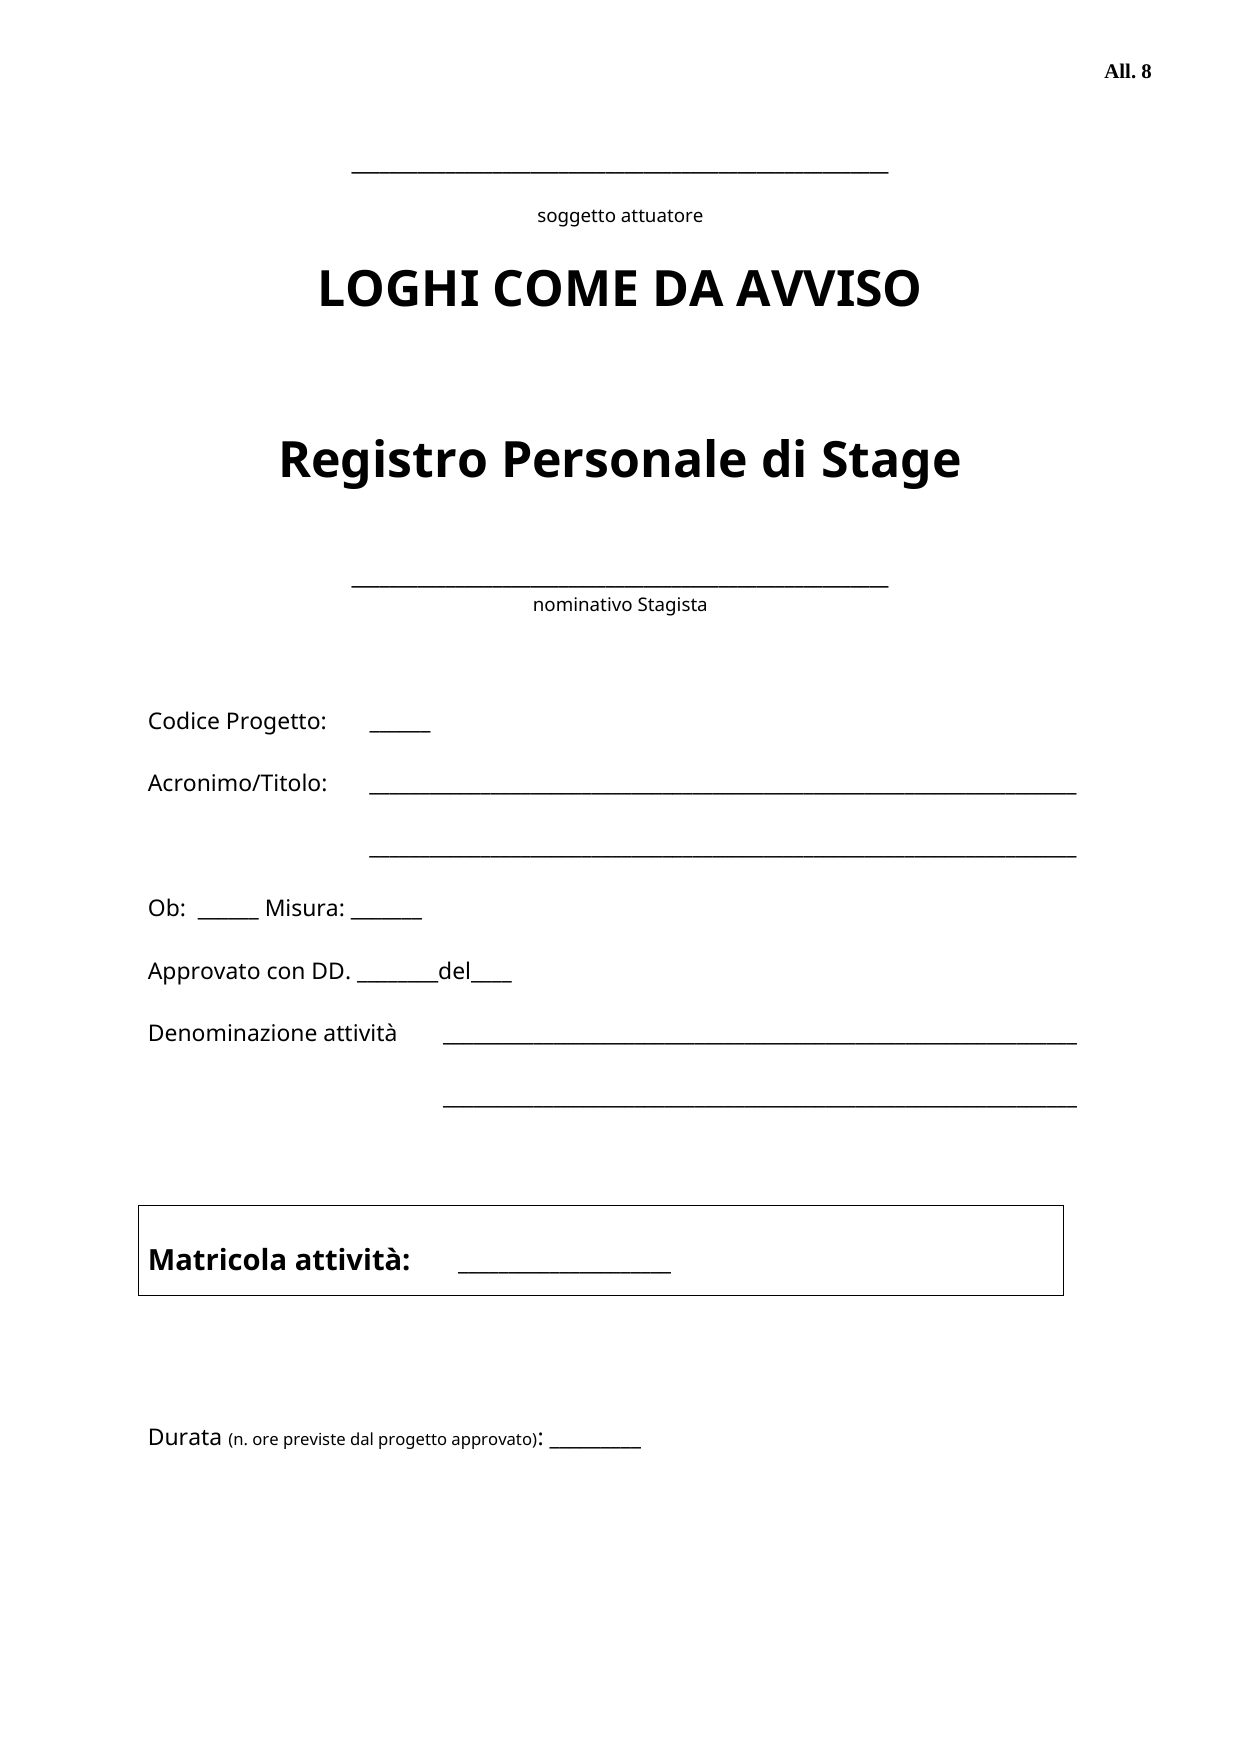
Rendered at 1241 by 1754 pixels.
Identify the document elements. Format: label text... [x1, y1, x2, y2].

text All. 8 [89, 59, 1152, 83]
text Registro Personale di Stage [89, 424, 1152, 492]
text Codice Progetto: ______ [148, 705, 1152, 736]
text LOGHI COME DA AVVISO [89, 253, 1152, 322]
text Denominazione attività [148, 1017, 1152, 1048]
text Durata (n. ore previste dal progetto approvato): _________ [148, 1421, 1152, 1452]
text Acronimo/Titolo: [148, 767, 1152, 798]
text Matricola attività: _____________________ [139, 1236, 1063, 1279]
text _________________________________________________________ [89, 146, 1152, 177]
text _________________________________________________________ [89, 560, 1152, 591]
text Ob: ______ Misura: _______ [148, 892, 1152, 923]
text Approvato con DD. ________del____ [148, 955, 1152, 986]
text nominativo Stagista [89, 591, 1152, 617]
text soggetto attuatore [89, 202, 1152, 228]
